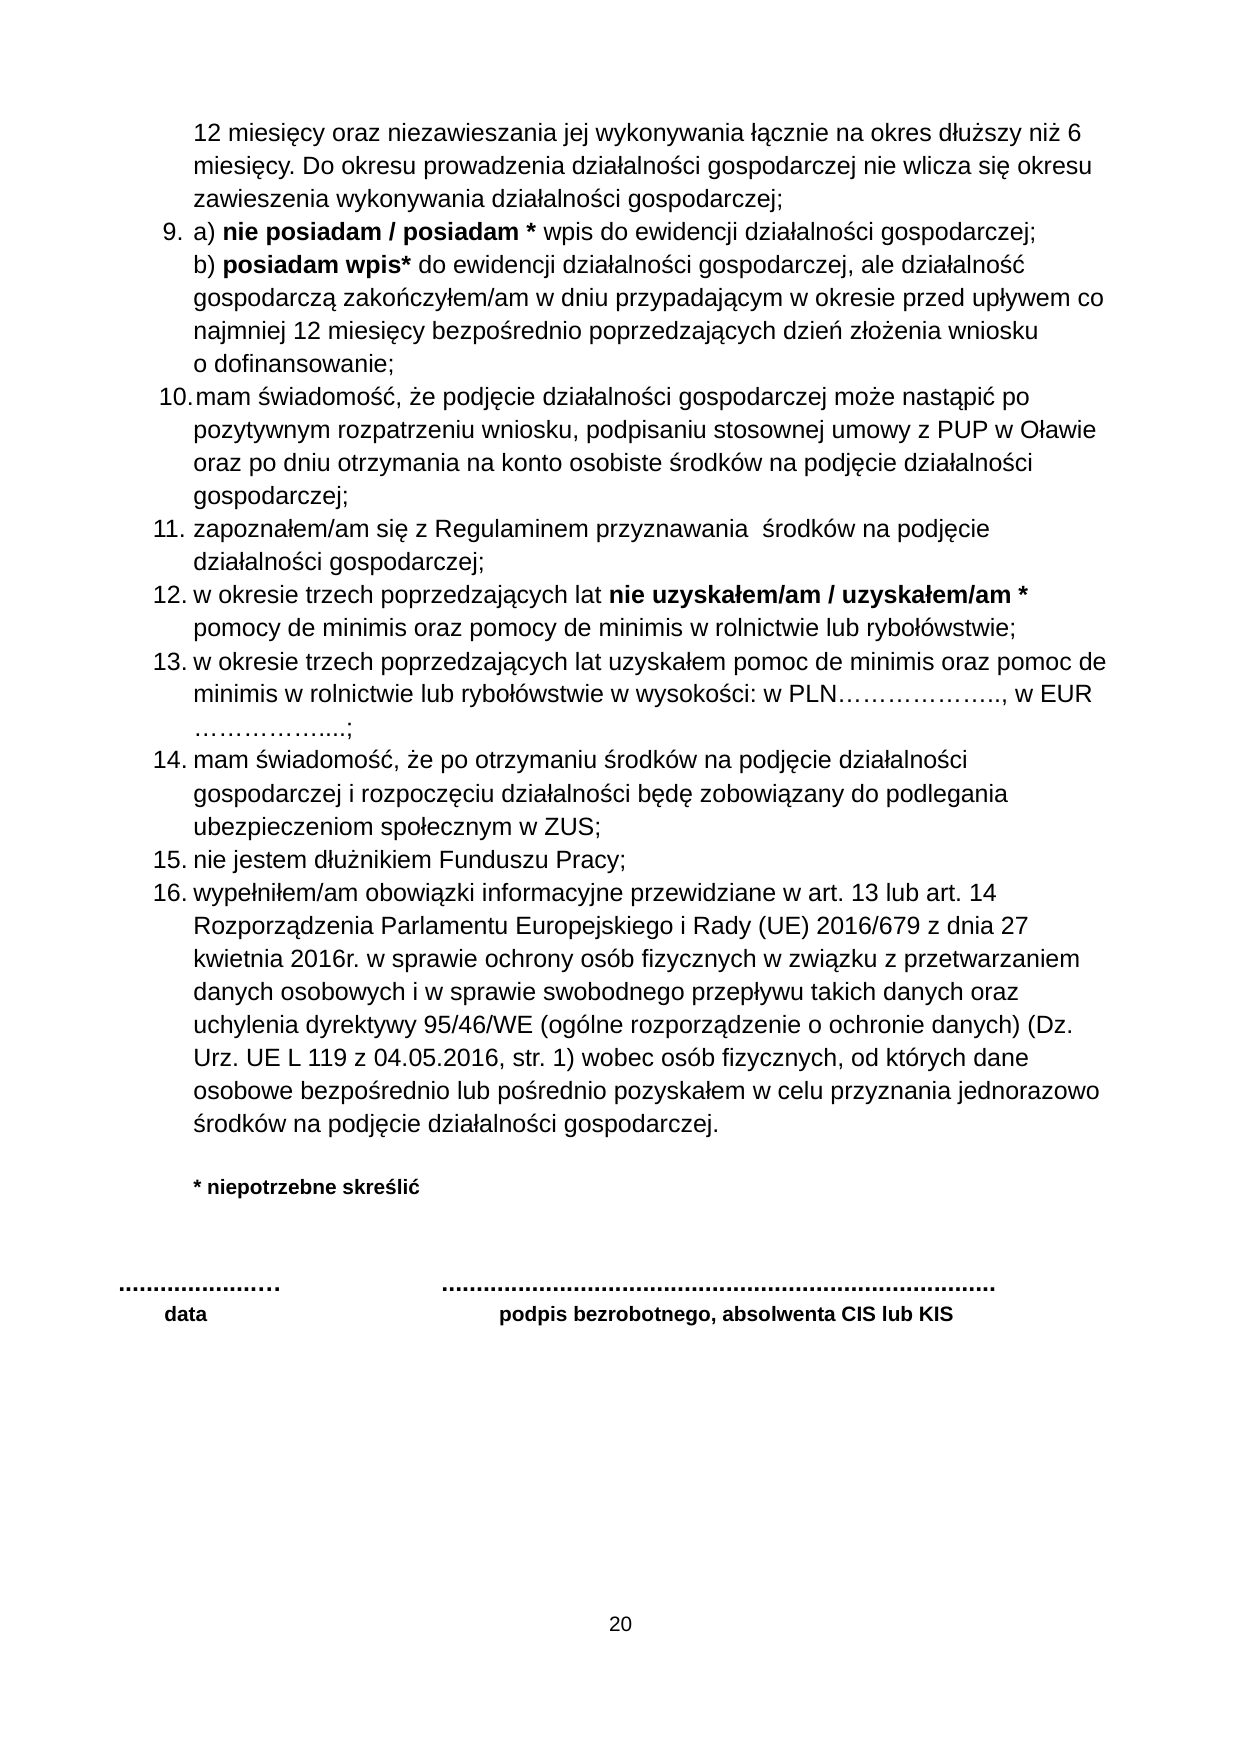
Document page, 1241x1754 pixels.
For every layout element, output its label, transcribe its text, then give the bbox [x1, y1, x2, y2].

list data podpis bezrobotnego, absolwenta CIS lub KIS [118, 1301, 1123, 1435]
list b) posiadam wpis* do ewidencji działalności gospodarczej, ale działalność gospodarczą zakończyłem/am w dniu przypadającym w okresie przed upływem co najmniej 12 miesięcy bezpośrednio poprzedzających dzień złożenia wniosku o dofinansowanie; [156, 250, 1123, 378]
list w okresie trzech poprzedzających lat nie uzyskałem/am / uzyskałem/am * pomocy de minimis oraz pomocy de minimis w rolnictwie lub rybołówstwie; [146, 580, 1123, 642]
list 12 miesięcy oraz niezawieszania jej wykonywania łącznie na okres dłuższy niż 6 miesięcy. Do okresu prowadzenia działalności gospodarczej nie wlicza się okresu zawieszenia wykonywania działalności gospodarczej; [156, 118, 1123, 213]
list nie jestem dłużnikiem Funduszu Pracy; [146, 844, 1123, 873]
list mam świadomość, że podjęcie działalności gospodarczej może nastąpić po pozytywnym rozpatrzeniu wniosku, podpisaniu stosownej umowy z PUP w Oławie oraz po dniu otrzymania na konto osobiste środków na podjęcie działalności gospodarczej; [152, 382, 1123, 510]
list a) nie posiadam / posiadam * wpis do ewidencji działalności gospodarczej; [156, 217, 1123, 246]
list wypełniłem/am obowiązki informacyjne przewidziane w art. 13 lub art. 14 Rozporządzenia Parlamentu Europejskiego i Rady (UE) 2016/679 z dnia 27 kwietnia 2016r. w sprawie ochrony osób fizycznych w związku z przetwarzaniem danych osobowych i w sprawie swobodnego przepływu takich danych oraz uchylenia dyrektywy 95/46/WE (ogólne rozporządzenie o ochronie danych) (Dz. Urz. UE L 119 z 04.05.2016, str. 1) wobec osób fizycznych, od których dane osobowe bezpośrednio lub pośrednio pozyskałem w celu przyznania jednorazowo środków na podjęcie działalności gospodarczej. [146, 878, 1123, 1137]
list * niepotrzebne skreślić [156, 1175, 1123, 1199]
list zapoznałem/am się z Regulaminem przyznawania środków na podjęcie działalności gospodarczej; [146, 514, 1123, 576]
list w okresie trzech poprzedzających lat uzyskałem pomoc de minimis oraz pomoc de minimis w rolnictwie lub rybołówstwie w wysokości: w PLN……………….., w EUR ……………....; [146, 646, 1123, 741]
list ....................… ................................................................................ [118, 1268, 1123, 1297]
list mam świadomość, że po otrzymaniu środków na podjęcie działalności gospodarczej i rozpoczęciu działalności będę zobowiązany do podlegania ubezpieczeniom społecznym w ZUS; [146, 746, 1123, 840]
